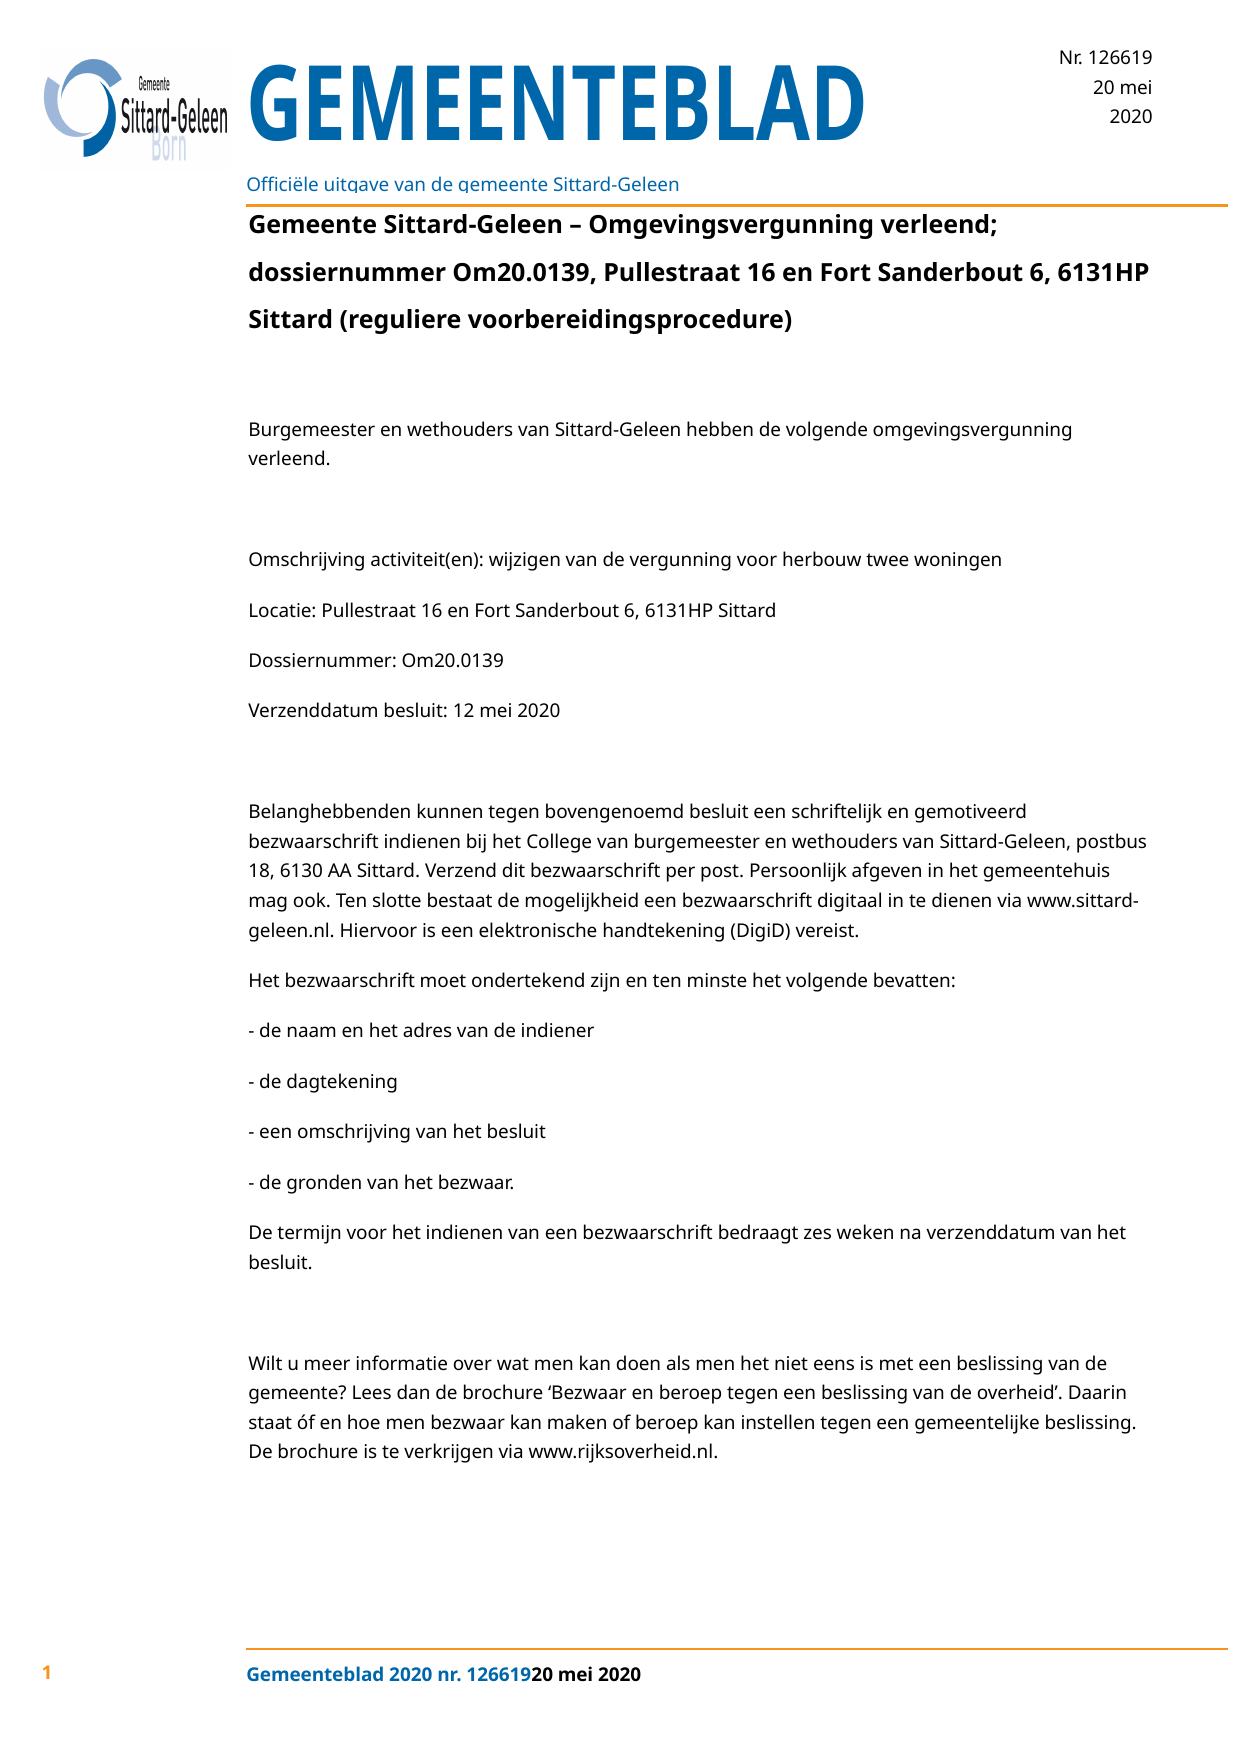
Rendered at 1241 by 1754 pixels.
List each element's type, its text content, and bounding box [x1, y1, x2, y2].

picture [41, 47, 231, 172]
text Het bezwaarschrift moet ondertekend zijn en ten minste het volgende bevatten: [248, 967, 1152, 993]
text Omschrijving activiteit(en): wijzigen van de vergunning voor herbouw twee woningen [248, 546, 1152, 572]
text Dossiernummer: Om20.0139 [248, 647, 1152, 673]
text - een omschrijving van het besluit [248, 1118, 1152, 1144]
text Burgemeester en wethouders van Sittard-Geleen hebben de volgende omgevingsvergunning verleend. [248, 416, 1152, 471]
text Wilt u meer informatie over wat men kan doen als men het niet eens is met een beslissing van de gemeente? Lees dan de brochure ‘Bezwaar en beroep tegen een beslissing van de overheid’. Daarin staat óf en hoe men bezwaar kan maken of beroep kan instellen tegen een gemeentelijke beslissing. De brochure is te verkrijgen via www.rijksoverheid.nl. [248, 1350, 1152, 1464]
text Locatie: Pullestraat 16 en Fort Sanderbout 6, 6131HP Sittard [248, 597, 1152, 622]
text Verzenddatum besluit: 12 mei 2020 [248, 698, 1152, 723]
text - de naam en het adres van de indiener [248, 1018, 1152, 1043]
text - de dagtekening [248, 1068, 1152, 1094]
text - de gronden van het bezwaar. [248, 1169, 1152, 1194]
text Belanghebbenden kunnen tegen bovengenoemd besluit een schriftelijk en gemotiveerd bezwaarschrift indienen bij het College van burgemeester en wethouders van Sittard-Geleen, postbus 18, 6130 AA Sittard. Verzend dit bezwaarschrift per post. Persoonlijk afgeven in het gemeentehuis mag ook. Ten slotte bestaat de mogelijkheid een bezwaarschrift digitaal in te dienen via www.sittard-geleen.nl. Hiervoor is een elektronische handtekening (DigiD) vereist. [248, 798, 1152, 942]
text De termijn voor het indienen van een bezwaarschrift bedraagt zes weken na verzenddatum van het besluit. [248, 1219, 1152, 1274]
text Gemeente Sittard-Geleen – Omgevingsvergunning verleend; dossiernummer Om20.0139, Pullestraat 16 en Fort Sanderbout 6, 6131HP Sittard (reguliere voorbereidingsprocedure) [248, 207, 1152, 336]
